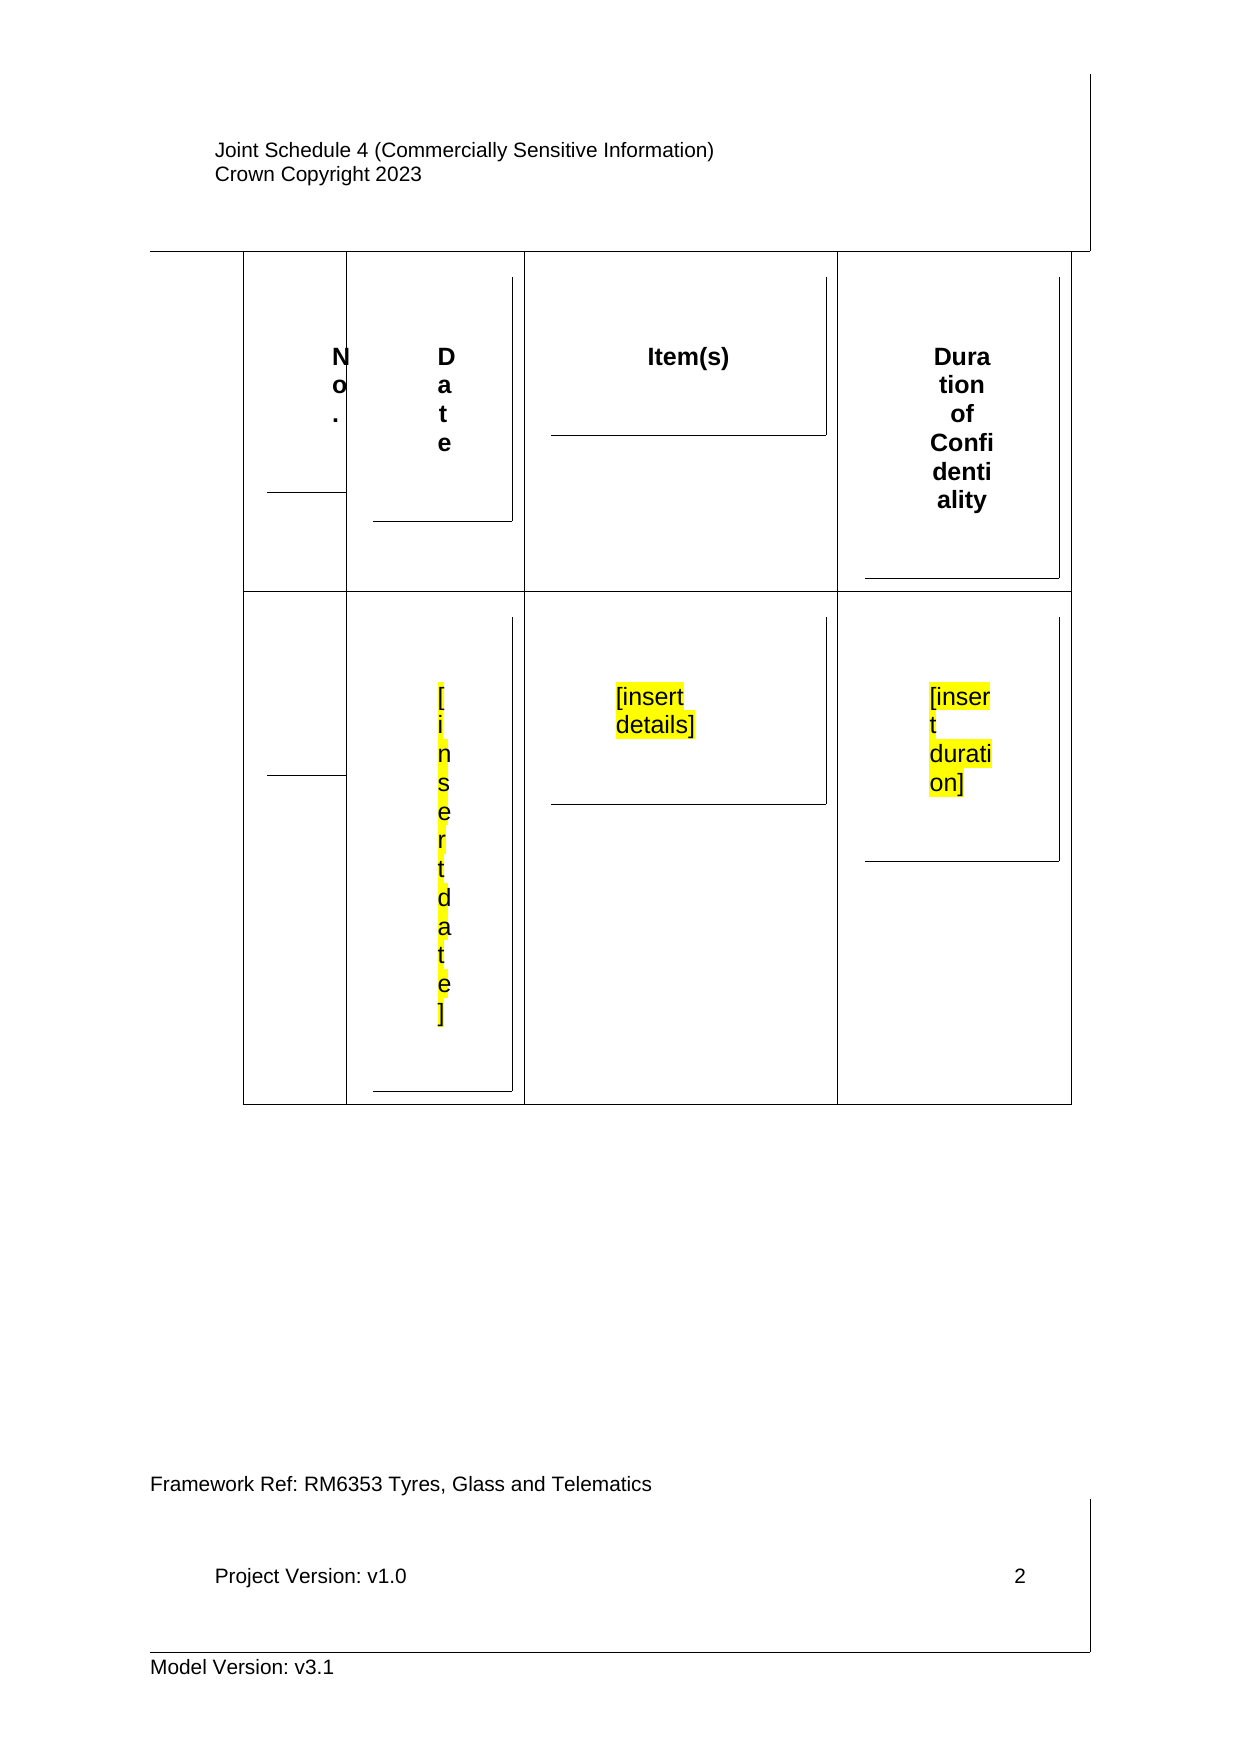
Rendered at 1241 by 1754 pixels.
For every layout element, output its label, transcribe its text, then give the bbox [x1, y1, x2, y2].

table_cell [insert date] [347, 592, 524, 1104]
table_header Date [347, 252, 524, 591]
table_header Item(s) [525, 252, 837, 591]
table_cell [insert details] [525, 592, 837, 1104]
table_header No. [244, 252, 346, 591]
table_cell [insert duration] [838, 592, 1071, 1104]
table_header Duration of Confidentiality [838, 252, 1071, 591]
table_cell [244, 592, 346, 1104]
